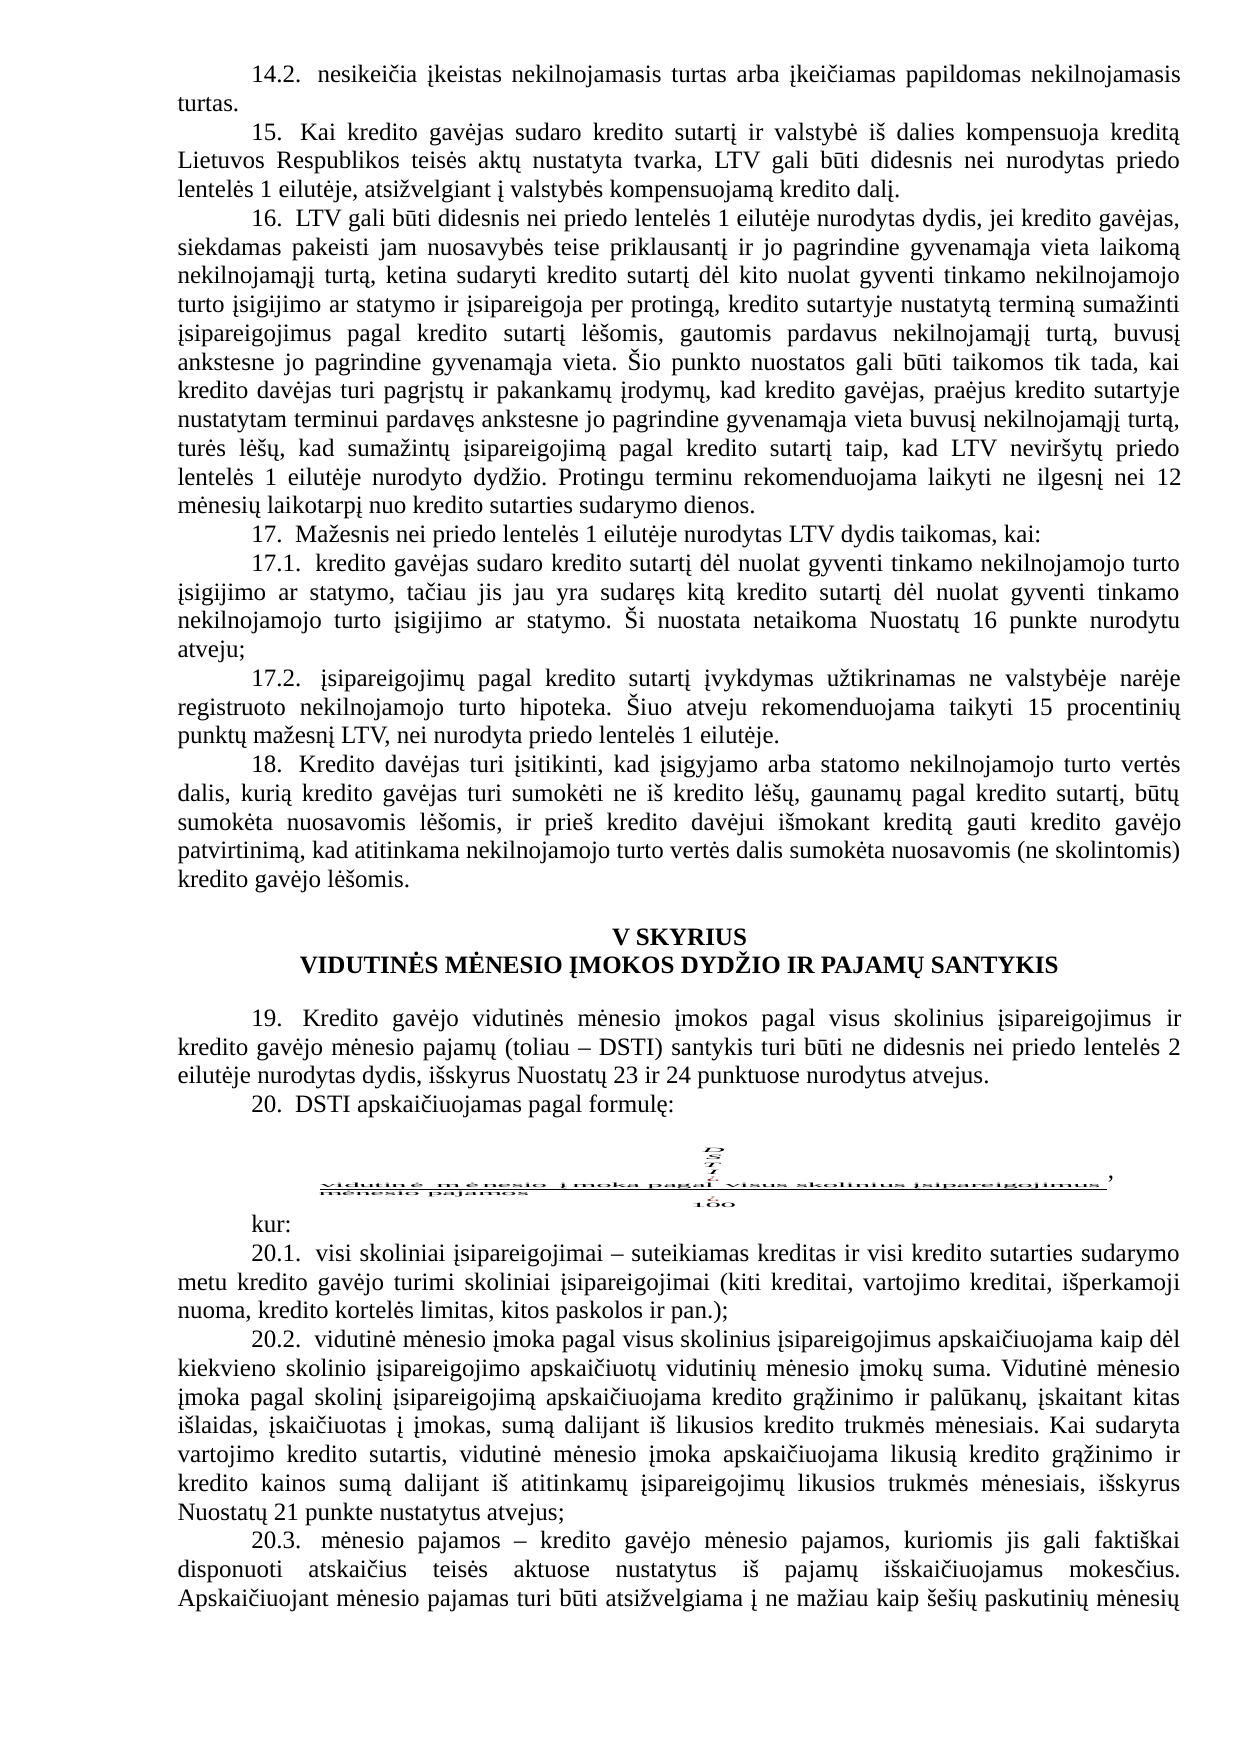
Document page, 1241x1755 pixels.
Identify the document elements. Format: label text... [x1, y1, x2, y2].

text 17.2. įsipareigojimų pagal kredito sutartį įvykdymas užtikrinamas ne valstybėje narėje registruoto nekilnojamojo turto hipoteka. Šiuo atveju rekomenduojama taikyti 15 procentinių punktų mažesnį LTV, nei nurodyta priedo lentelės 1 eilutėje. [177, 663, 1181, 749]
text 15. Kai kredito gavėjas sudaro kredito sutartį ir valstybė iš dalies kompensuoja kreditą Lietuvos Respublikos teisės aktų nustatyta tvarka, LTV gali būti didesnis nei nurodytas priedo lentelės 1 eilutėje, atsižvelgiant į valstybės kompensuojamą kredito dalį. [177, 117, 1181, 203]
text V SKYRIUS [177, 922, 1181, 950]
text kur: [251, 1209, 1181, 1238]
text , [251, 1147, 1181, 1209]
text VIDUTINĖS MĖNESIO ĮMOKOS DYDŽIO IR PAJAMŲ SANTYKIS [177, 950, 1181, 979]
text 19. Kredito gavėjo vidutinės mėnesio įmokos pagal visus skolinius įsipareigojimus ir kredito gavėjo mėnesio pajamų (toliau – DSTI) santykis turi būti ne didesnis nei priedo lentelės 2 eilutėje nurodytas dydis, išskyrus Nuostatų 23 ir 24 punktuose nurodytus atvejus. [177, 1003, 1181, 1089]
text 18. Kredito davėjas turi įsitikinti, kad įsigyjamo arba statomo nekilnojamojo turto vertės dalis, kurią kredito gavėjas turi sumokėti ne iš kredito lėšų, gaunamų pagal kredito sutartį, būtų sumokėta nuosavomis lėšomis, ir prieš kredito davėjui išmokant kreditą gauti kredito gavėjo patvirtinimą, kad atitinkama nekilnojamojo turto vertės dalis sumokėta nuosavomis (ne skolintomis) kredito gavėjo lėšomis. [177, 749, 1181, 893]
text 14.2. nesikeičia įkeistas nekilnojamasis turtas arba įkeičiamas papildomas nekilnojamasis turtas. [177, 59, 1181, 117]
text 20. DSTI apskaičiuojamas pagal formulę: [177, 1089, 1181, 1118]
text 17.1. kredito gavėjas sudaro kredito sutartį dėl nuolat gyventi tinkamo nekilnojamojo turto įsigijimo ar statymo, tačiau jis jau yra sudaręs kitą kredito sutartį dėl nuolat gyventi tinkamo nekilnojamojo turto įsigijimo ar statymo. Ši nuostata netaikoma Nuostatų 16 punkte nurodytu atveju; [177, 548, 1181, 663]
text 20.1. visi skoliniai įsipareigojimai – suteikiamas kreditas ir visi kredito sutarties sudarymo metu kredito gavėjo turimi skoliniai įsipareigojimai (kiti kreditai, vartojimo kreditai, išperkamoji nuoma, kredito kortelės limitas, kitos paskolos ir pan.); [177, 1238, 1181, 1324]
text 16. LTV gali būti didesnis nei priedo lentelės 1 eilutėje nurodytas dydis, jei kredito gavėjas, siekdamas pakeisti jam nuosavybės teise priklausantį ir jo pagrindine gyvenamąja vieta laikomą nekilnojamąjį turtą, ketina sudaryti kredito sutartį dėl kito nuolat gyventi tinkamo nekilnojamojo turto įsigijimo ar statymo ir įsipareigoja per protingą, kredito sutartyje nustatytą terminą sumažinti įsipareigojimus pagal kredito sutartį lėšomis, gautomis pardavus nekilnojamąjį turtą, buvusį ankstesne jo pagrindine gyvenamąja vieta. Šio punkto nuostatos gali būti taikomos tik tada, kai kredito davėjas turi pagrįstų ir pakankamų įrodymų, kad kredito gavėjas, praėjus kredito sutartyje nustatytam terminui pardavęs ankstesne jo pagrindine gyvenamąja vieta buvusį nekilnojamąjį turtą, turės lėšų, kad sumažintų įsipareigojimą pagal kredito sutartį taip, kad LTV neviršytų priedo lentelės 1 eilutėje nurodyto dydžio. Protingu terminu rekomenduojama laikyti ne ilgesnį nei 12 mėnesių laikotarpį nuo kredito sutarties sudarymo dienos. [177, 203, 1181, 519]
text 17. Mažesnis nei priedo lentelės 1 eilutėje nurodytas LTV dydis taikomas, kai: [177, 519, 1181, 548]
text 20.3. mėnesio pajamos – kredito gavėjo mėnesio pajamos, kuriomis jis gali faktiškai disponuoti atskaičius teisės aktuose nustatytus iš pajamų išskaičiuojamus mokesčius. Apskaičiuojant mėnesio pajamas turi būti atsižvelgiama į ne mažiau kaip šešių paskutinių mėnesių [177, 1526, 1181, 1612]
text 20.2. vidutinė mėnesio įmoka pagal visus skolinius įsipareigojimus apskaičiuojama kaip dėl kiekvieno skolinio įsipareigojimo apskaičiuotų vidutinių mėnesio įmokų suma. Vidutinė mėnesio įmoka pagal skolinį įsipareigojimą apskaičiuojama kredito grąžinimo ir palūkanų, įskaitant kitas išlaidas, įskaičiuotas į įmokas, sumą dalijant iš likusios kredito trukmės mėnesiais. Kai sudaryta vartojimo kredito sutartis, vidutinė mėnesio įmoka apskaičiuojama likusią kredito grąžinimo ir kredito kainos sumą dalijant iš atitinkamų įsipareigojimų likusios trukmės mėnesiais, išskyrus Nuostatų 21 punkte nustatytus atvejus; [177, 1324, 1181, 1526]
